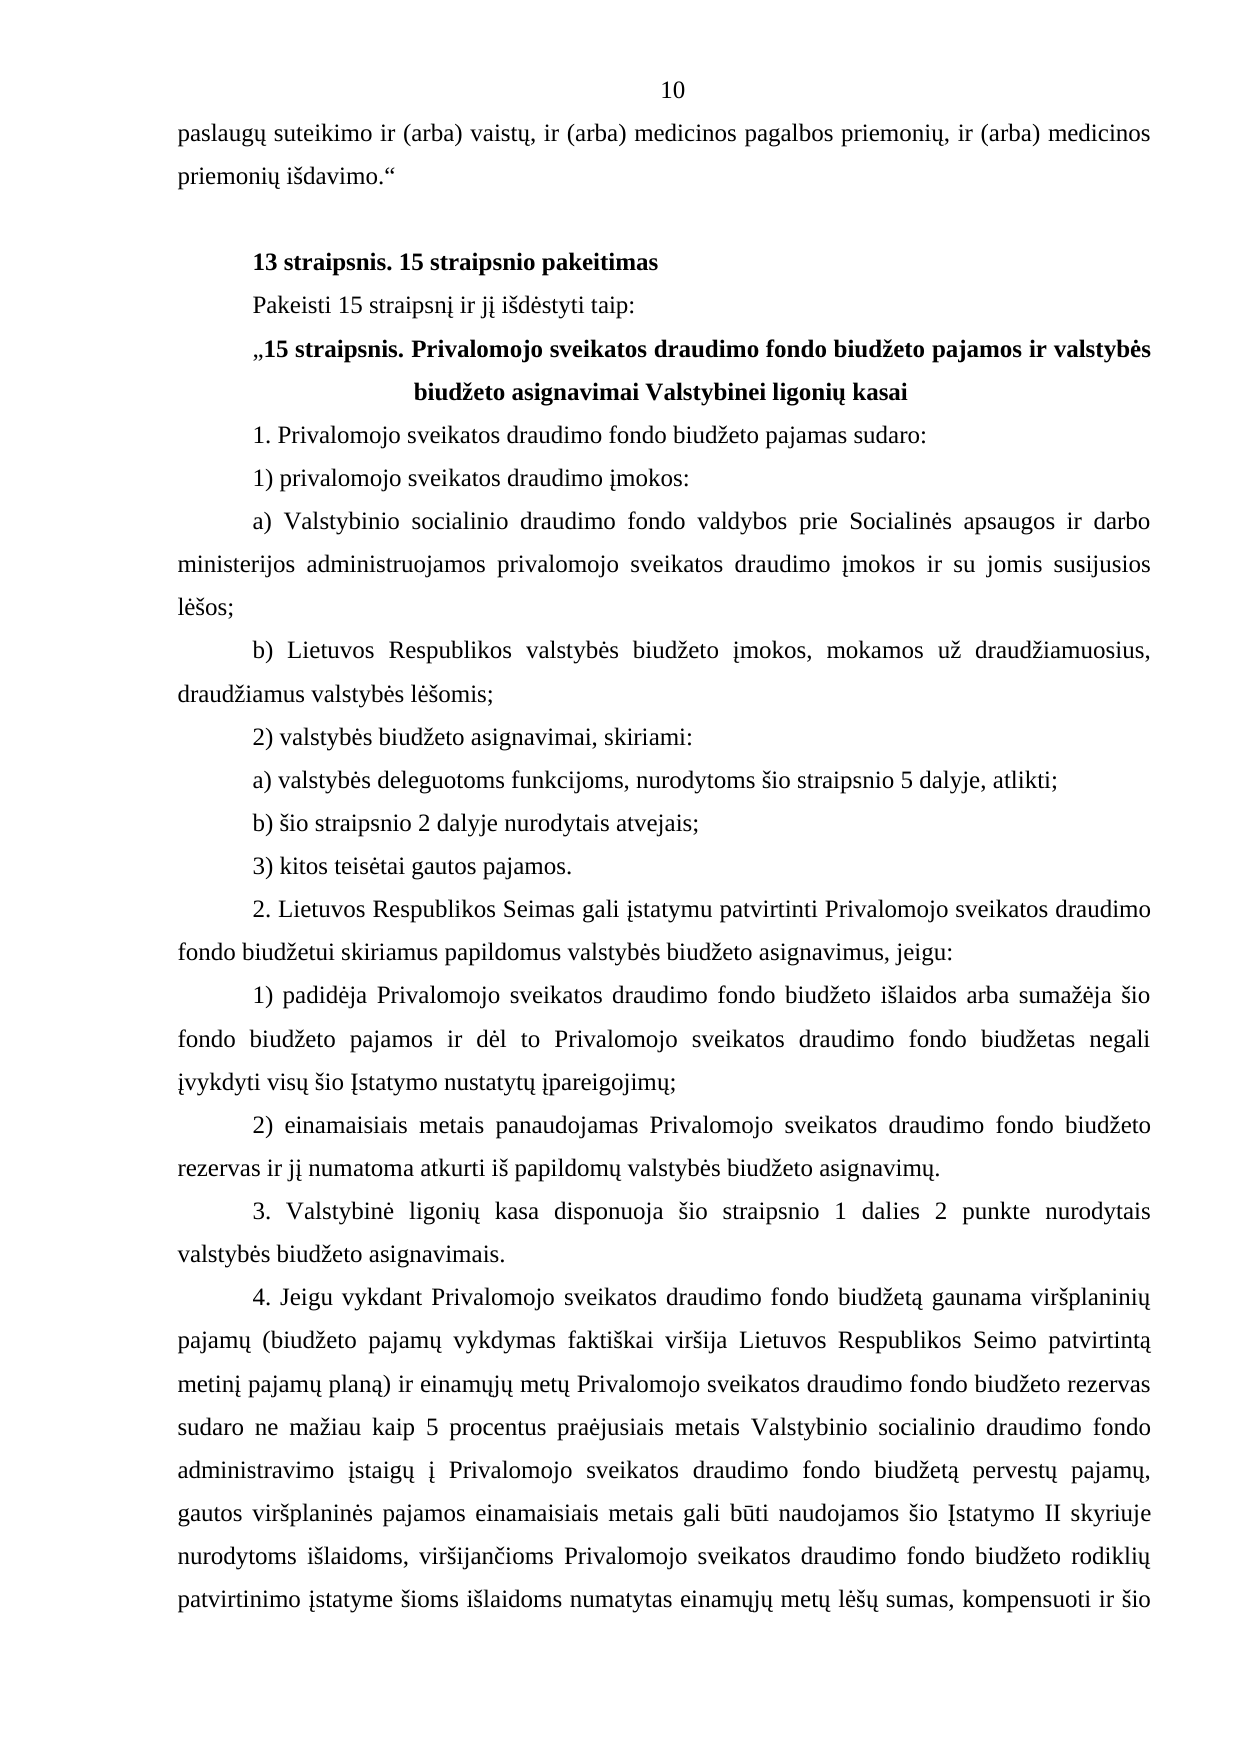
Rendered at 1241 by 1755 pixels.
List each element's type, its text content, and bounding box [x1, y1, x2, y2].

text 2. Lietuvos Respublikos Seimas gali įstatymu patvirtinti Privalomojo sveikatos draudimo fondo biudžetui skiriamus papildomus valstybės biudžeto asignavimus, jeigu: [177, 894, 1152, 966]
text 1) padidėja Privalomojo sveikatos draudimo fondo biudžeto išlaidos arba sumažėja šio fondo biudžeto pajamos ir dėl to Privalomojo sveikatos draudimo fondo biudžetas negali įvykdyti visų šio Įstatymo nustatytų įpareigojimų; [177, 981, 1152, 1096]
text b) šio straipsnio 2 dalyje nurodytais atvejais; [177, 808, 1152, 837]
text 2) valstybės biudžeto asignavimai, skiriami: [177, 722, 1152, 751]
text a) Valstybinio socialinio draudimo fondo valdybos prie Socialinės apsaugos ir darbo ministerijos administruojamos privalomojo sveikatos draudimo įmokos ir su jomis susijusios lėšos; [177, 506, 1152, 621]
text 3) kitos teisėtai gautos pajamos. [177, 851, 1152, 880]
text 3. Valstybinė ligonių kasa disponuoja šio straipsnio 1 dalies 2 punkte nurodytais valstybės biudžeto asignavimais. [177, 1196, 1152, 1268]
text 4. Jeigu vykdant Privalomojo sveikatos draudimo fondo biudžetą gaunama viršplaninių pajamų (biudžeto pajamų vykdymas faktiškai viršija Lietuvos Respublikos Seimo patvirtintą metinį pajamų planą) ir einamųjų metų Privalomojo sveikatos draudimo fondo biudžeto rezervas sudaro ne mažiau kaip 5 procentus praėjusiais metais Valstybinio socialinio draudimo fondo administravimo įstaigų į Privalomojo sveikatos draudimo fondo biudžetą pervestų pajamų, gautos viršplaninės pajamos einamaisiais metais gali būti naudojamos šio Įstatymo II skyriuje nurodytoms išlaidoms, viršijančioms Privalomojo sveikatos draudimo fondo biudžeto rodiklių patvirtinimo įstatyme šioms išlaidoms numatytas einamųjų metų lėšų sumas, kompensuoti ir šio [177, 1282, 1152, 1613]
text paslaugų suteikimo ir (arba) vaistų, ir (arba) medicinos pagalbos priemonių, ir (arba) medicinos priemonių išdavimo.“ [177, 118, 1152, 190]
text a) valstybės deleguotoms funkcijoms, nurodytoms šio straipsnio 5 dalyje, atlikti; [177, 765, 1152, 794]
text „15 straipsnis. Privalomojo sveikatos draudimo fondo biudžeto pajamos ir valstybės biudžeto asignavimai Valstybinei ligonių kasai [252, 334, 1152, 406]
text 1) privalomojo sveikatos draudimo įmokos: [177, 463, 1152, 492]
text 13 straipsnis. 15 straipsnio pakeitimas [177, 247, 1152, 276]
text Pakeisti 15 straipsnį ir jį išdėstyti taip: [177, 291, 1152, 319]
text 2) einamaisiais metais panaudojamas Privalomojo sveikatos draudimo fondo biudžeto rezervas ir jį numatoma atkurti iš papildomų valstybės biudžeto asignavimų. [177, 1110, 1152, 1182]
text 1. Privalomojo sveikatos draudimo fondo biudžeto pajamas sudaro: [177, 420, 1152, 449]
text b) Lietuvos Respublikos valstybės biudžeto įmokos, mokamos už draudžiamuosius, draudžiamus valstybės lėšomis; [177, 636, 1152, 707]
